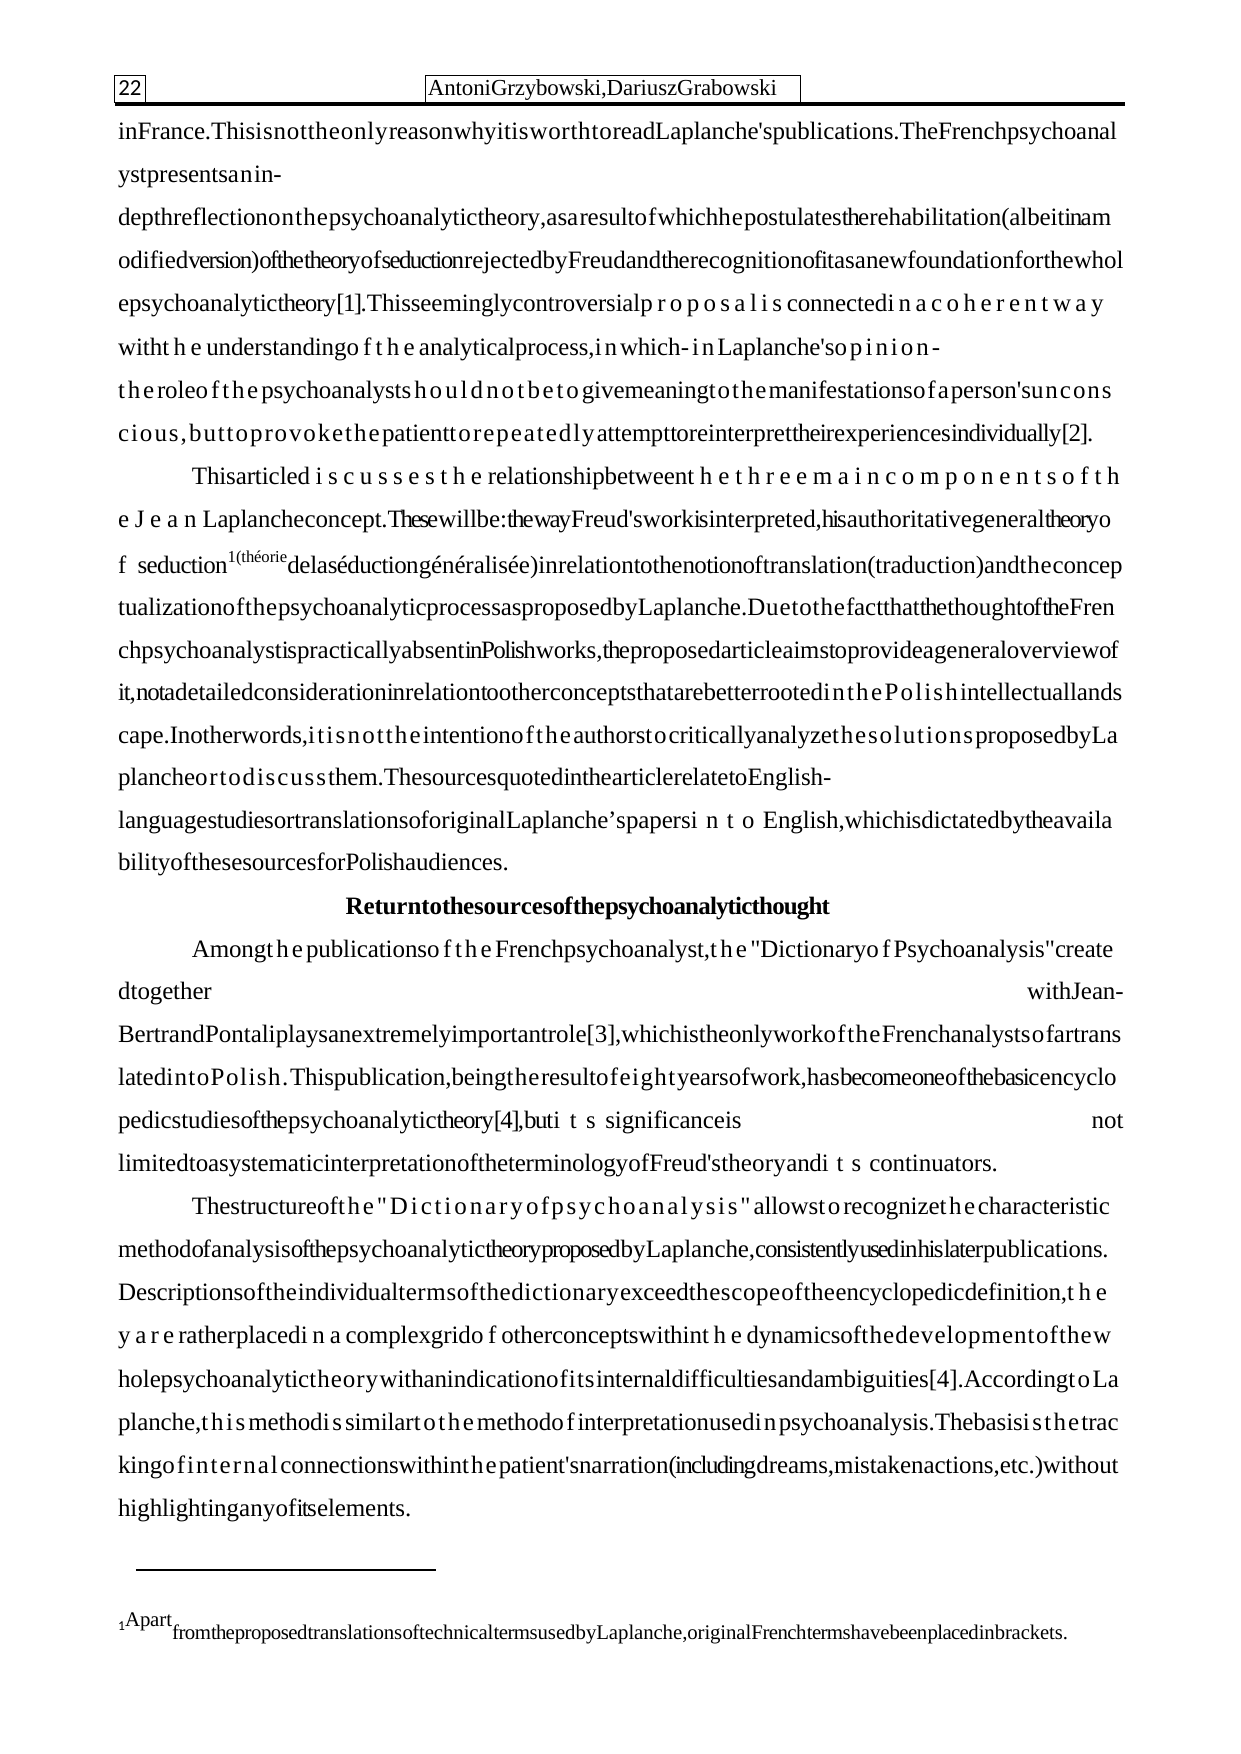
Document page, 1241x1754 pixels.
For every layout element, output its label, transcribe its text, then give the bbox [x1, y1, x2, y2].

text AmongthepublicationsoftheFrenchpsychoanalyst,the"DictionaryofPsychoanalysis"createdtogether withJean-BertrandPontaliplaysanextremelyimportantrole[3],whichistheonlyworkoftheFrenchanalystsofartranslatedintoPolish.Thispublication,beingtheresultofeightyearsofwork,hasbecomeoneofthebasicencyclopedicstudiesofthepsychoanalytictheory[4],butitssignificanceis not limitedtoasystematicinterpretationoftheterminologyofFreud'stheoryanditscontinuators. [118, 934, 1123, 1176]
text ThisarticlediscussestherelationshipbetweenthethreemaincomponentsoftheJeanLaplancheconcept.Thesewillbe:thewayFreud'sworkisinterpreted,hisauthoritativegeneraltheoryofseduction1(théoriedelaséductiongénéralisée)inrelationtothenotionoftranslation(traduction)andtheconceptualizationofthepsychoanalyticprocessasproposedbyLaplanche.DuetothefactthatthethoughtoftheFrenchpsychoanalystispracticallyabsentinPolishworks,theproposedarticleaimstoprovideageneraloverviewofit,notadetailedconsiderationinrelationtootherconceptsthatarebetterrootedinthePolishintellectuallandscape.Inotherwords,itisnottheintentionoftheauthorstocriticallyanalyzethesolutionsproposedbyLaplancheortodiscussthem.ThesourcesquotedinthearticlerelatetoEnglish-languagestudiesortranslationsoforiginalLaplanche’spapersintoEnglish,whichisdictatedbytheavailabilityofthesesourcesforPolishaudiences. [118, 461, 1123, 876]
text inFrance.ThisisnottheonlyreasonwhyitisworthtoreadLaplanche'spublications.TheFrenchpsychoanalystpresentsanin-depthreflectiononthepsychoanalytictheory,asaresultofwhichhepostulatestherehabilitation(albeitinamodifiedversion)ofthetheoryofseductionrejectedbyFreudandtherecognitionofitasanewfoundationforthewholepsychoanalytictheory[1].Thisseeminglycontroversialproposalisconnectedinacoherentwaywiththeunderstandingoftheanalyticalprocess,inwhich-inLaplanche'sopinion-theroleofthepsychoanalystshouldnotbetogivemeaningtothemanifestationsofaperson'sunconscious,buttoprovokethepatienttorepeatedlyattempttoreinterprettheirexperiencesindividually[2]. [118, 116, 1123, 447]
text Thestructureofthe"Dictionaryofpsychoanalysis"allowstorecognizethecharacteristicmethodofanalysisofthepsychoanalytictheoryproposedbyLaplanche,consistentlyusedinhislaterpublications.Descriptionsoftheindividualtermsofthedictionaryexceedthescopeoftheencyclopedicdefinition,theyareratherplacedinacomplexgridofotherconceptswithinthedynamicsofthedevelopmentofthewholepsychoanalytictheorywithanindicationofitsinternaldifficultiesandambiguities[4].AccordingtoLaplanche,thismethodissimilartothemethodofinterpretationusedinpsychoanalysis.Thebasisisthetrackingofinternalconnectionswithinthepatient'snarration(includingdreams,mistakenactions,etc.)withouthighlightinganyofitselements. [118, 1191, 1123, 1522]
subtitle Returntothesourcesofthepsychoanalyticthought [345, 891, 1138, 920]
text 1ApartfromtheproposedtranslationsoftechnicaltermsusedbyLaplanche,originalFrenchtermshavebeenplacedinbrackets. [118, 1607, 1123, 1644]
